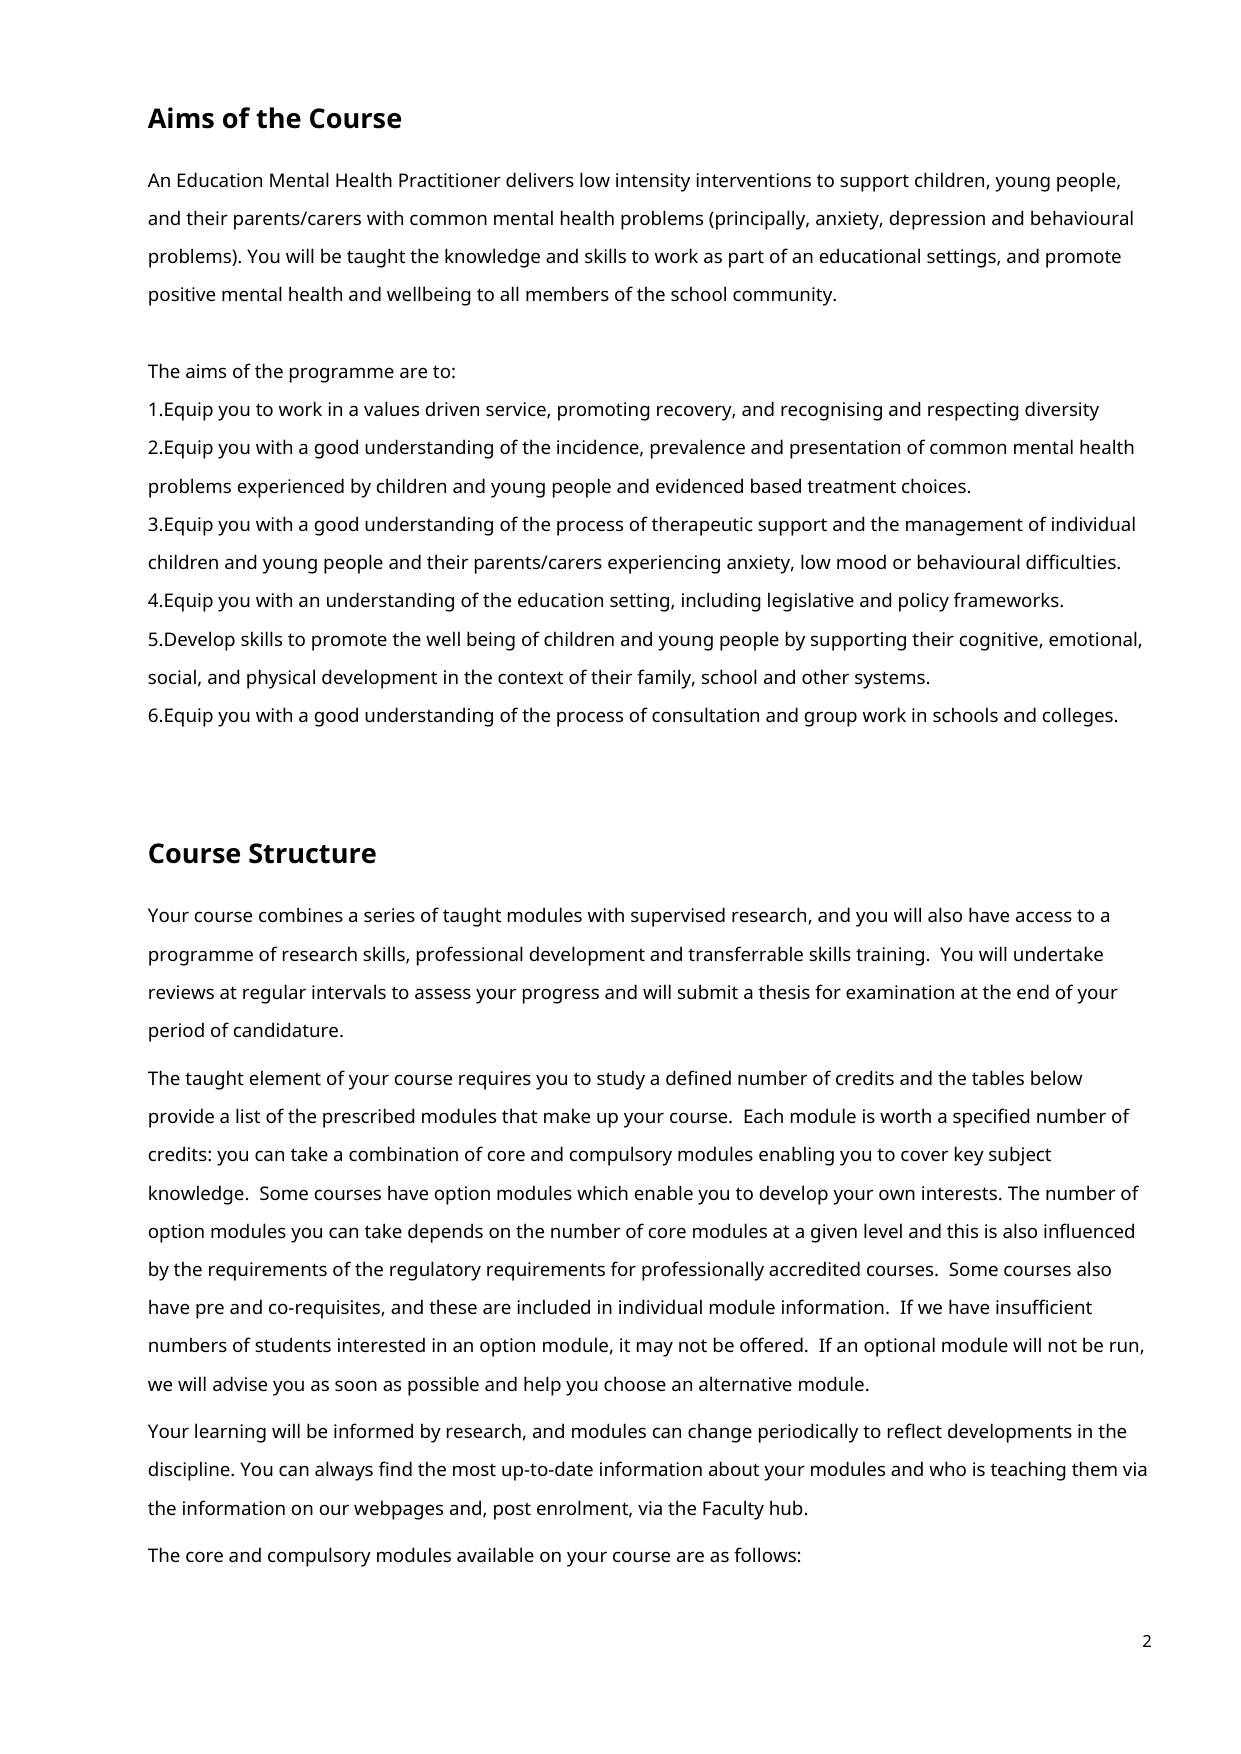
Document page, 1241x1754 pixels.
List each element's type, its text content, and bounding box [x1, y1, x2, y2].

text The core and compulsory modules available on your course are as follows: [148, 1543, 1152, 1568]
subtitle Course Structure [148, 835, 1152, 872]
text The taught element of your course requires you to study a defined number of credits and the tables below provide a list of the prescribed modules that make up your course. Each module is worth a specified number of credits: you can take a combination of core and compulsory modules enabling you to cover key subject knowledge. Some courses have option modules which enable you to develop your own interests. The number of option modules you can take depends on the number of core modules at a given level and this is also influenced by the requirements of the regulatory requirements for professionally accredited courses. Some courses also have pre and co-requisites, and these are included in individual module information. If we have insufficient numbers of students interested in an option module, it may not be offered. If an optional module will not be run, we will advise you as soon as possible and help you choose an alternative module. [148, 1065, 1152, 1396]
text Your learning will be informed by research, and modules can change periodically to reflect developments in the discipline. You can always find the most up-to-date information about your modules and who is teaching them via the information on our webpages and, post enrolment, via the Faculty hub. [148, 1418, 1152, 1521]
subtitle Aims of the Course [148, 99, 1152, 136]
text Your course combines a series of taught modules with supervised research, and you will also have access to a programme of research skills, professional development and transferrable skills training. You will undertake reviews at regular intervals to assess your progress and will submit a thesis for examination at the end of your period of candidature. [148, 903, 1152, 1043]
text An Education Mental Health Practitioner delivers low intensity interventions to support children, young people, and their parents/carers with common mental health problems (principally, anxiety, depression and behavioural problems). You will be taught the knowledge and skills to work as part of an educational settings, and promote positive mental health and wellbeing to all members of the school community. The aims of the programme are to: 1.Equip you to work in a values driven service, promoting recovery, and recognising and respecting diversity 2.Equip you with a good understanding of the incidence, prevalence and presentation of common mental health problems experienced by children and young people and evidenced based treatment choices. 3.Equip you with a good understanding of the process of therapeutic support and the management of individual children and young people and their parents/carers experiencing anxiety, low mood or behavioural difficulties. 4.Equip you with an understanding of the education setting, including legislative and policy frameworks. 5.Develop skills to promote the well being of children and young people by supporting their cognitive, emotional, social, and physical development in the context of their family, school and other systems. 6.Equip you with a good understanding of the process of consultation and group work in schools and colleges. [148, 167, 1152, 728]
table_header [136, 1590, 1152, 1626]
